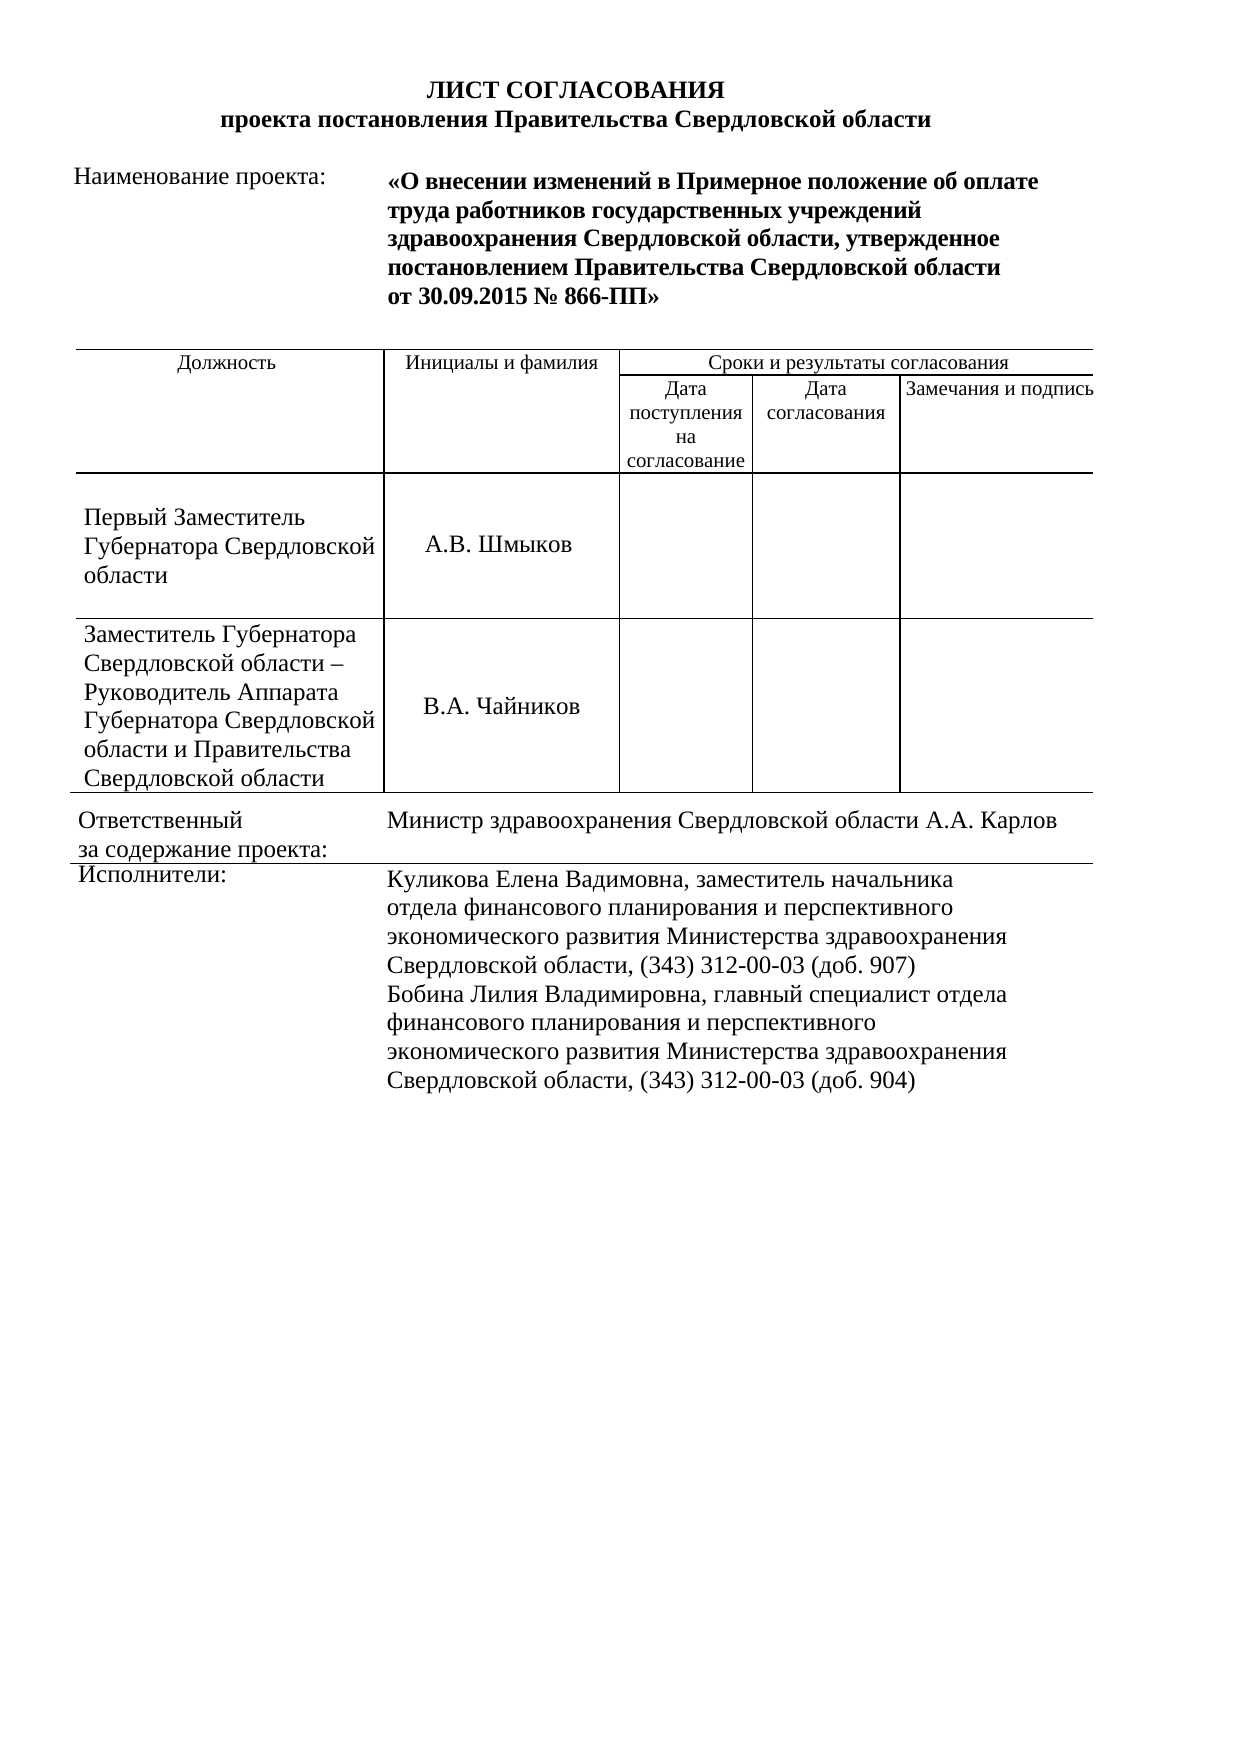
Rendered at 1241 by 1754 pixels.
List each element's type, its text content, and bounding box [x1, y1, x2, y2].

table_header Должность [76, 350, 383, 472]
table_header Инициалы и фамилия [385, 350, 619, 472]
table_cell Заместитель Губернатора Свердловской области – Руководитель Аппарата Губернатора Свердловской области и Правительства Свердловской области [76, 619, 383, 792]
table_cell Куликова Елена Вадимовна, заместитель начальника отдела финансового планирования и перспективного экономического развития Министерства здравоохранения Свердловской области, (343) 312-00-03 (доб. 907) Бобина Лилия Владимировна, главный специалист отдела финансового планирования и перспективного экономического развития Министерства здравоохранения Свердловской области, (343) 312-00-03 (доб. 904) [384, 864, 1093, 1122]
table_header «О внесении изменений в Примерное положение об оплате труда работников государственных учреждений здравоохранения Свердловской области, утвержденное постановлением Правительства Свердловской области от 30.09.2015 № 866-ПП» [384, 166, 1054, 341]
table_header [70, 349, 76, 374]
table_header Наименование проекта: [70, 166, 384, 341]
table_cell [901, 619, 1093, 792]
table_cell В.А. Чайников [385, 619, 619, 792]
table_cell Замечания и подпись [901, 376, 1093, 472]
table_cell [901, 474, 1093, 617]
table_cell Дата поступления на согласование [620, 376, 752, 472]
table_cell [70, 374, 76, 472]
table_cell [384, 1123, 1093, 1198]
table_cell [753, 474, 899, 617]
table_cell [620, 474, 752, 617]
table_cell Исполнители: [70, 864, 384, 1309]
table_cell Ответственный за содержание проекта: [70, 793, 384, 863]
table_cell [384, 1198, 1093, 1309]
table_header ЛИСТ СОГЛАСОВАНИЯ проекта постановления Правительства Свердловской области [59, 75, 1092, 1366]
table_cell А.В. Шмыков [385, 474, 619, 617]
table_cell [70, 472, 76, 617]
table_cell [70, 618, 76, 792]
table_cell Первый Заместитель Губернатора Свердловской области [76, 474, 383, 617]
table_cell [620, 619, 752, 792]
table_cell Министр здравоохранения Свердловской области А.А. Карлов [384, 793, 1093, 863]
table_cell [753, 619, 899, 792]
table_header Сроки и результаты согласования [620, 350, 1093, 374]
table_cell Дата согласования [753, 376, 899, 472]
